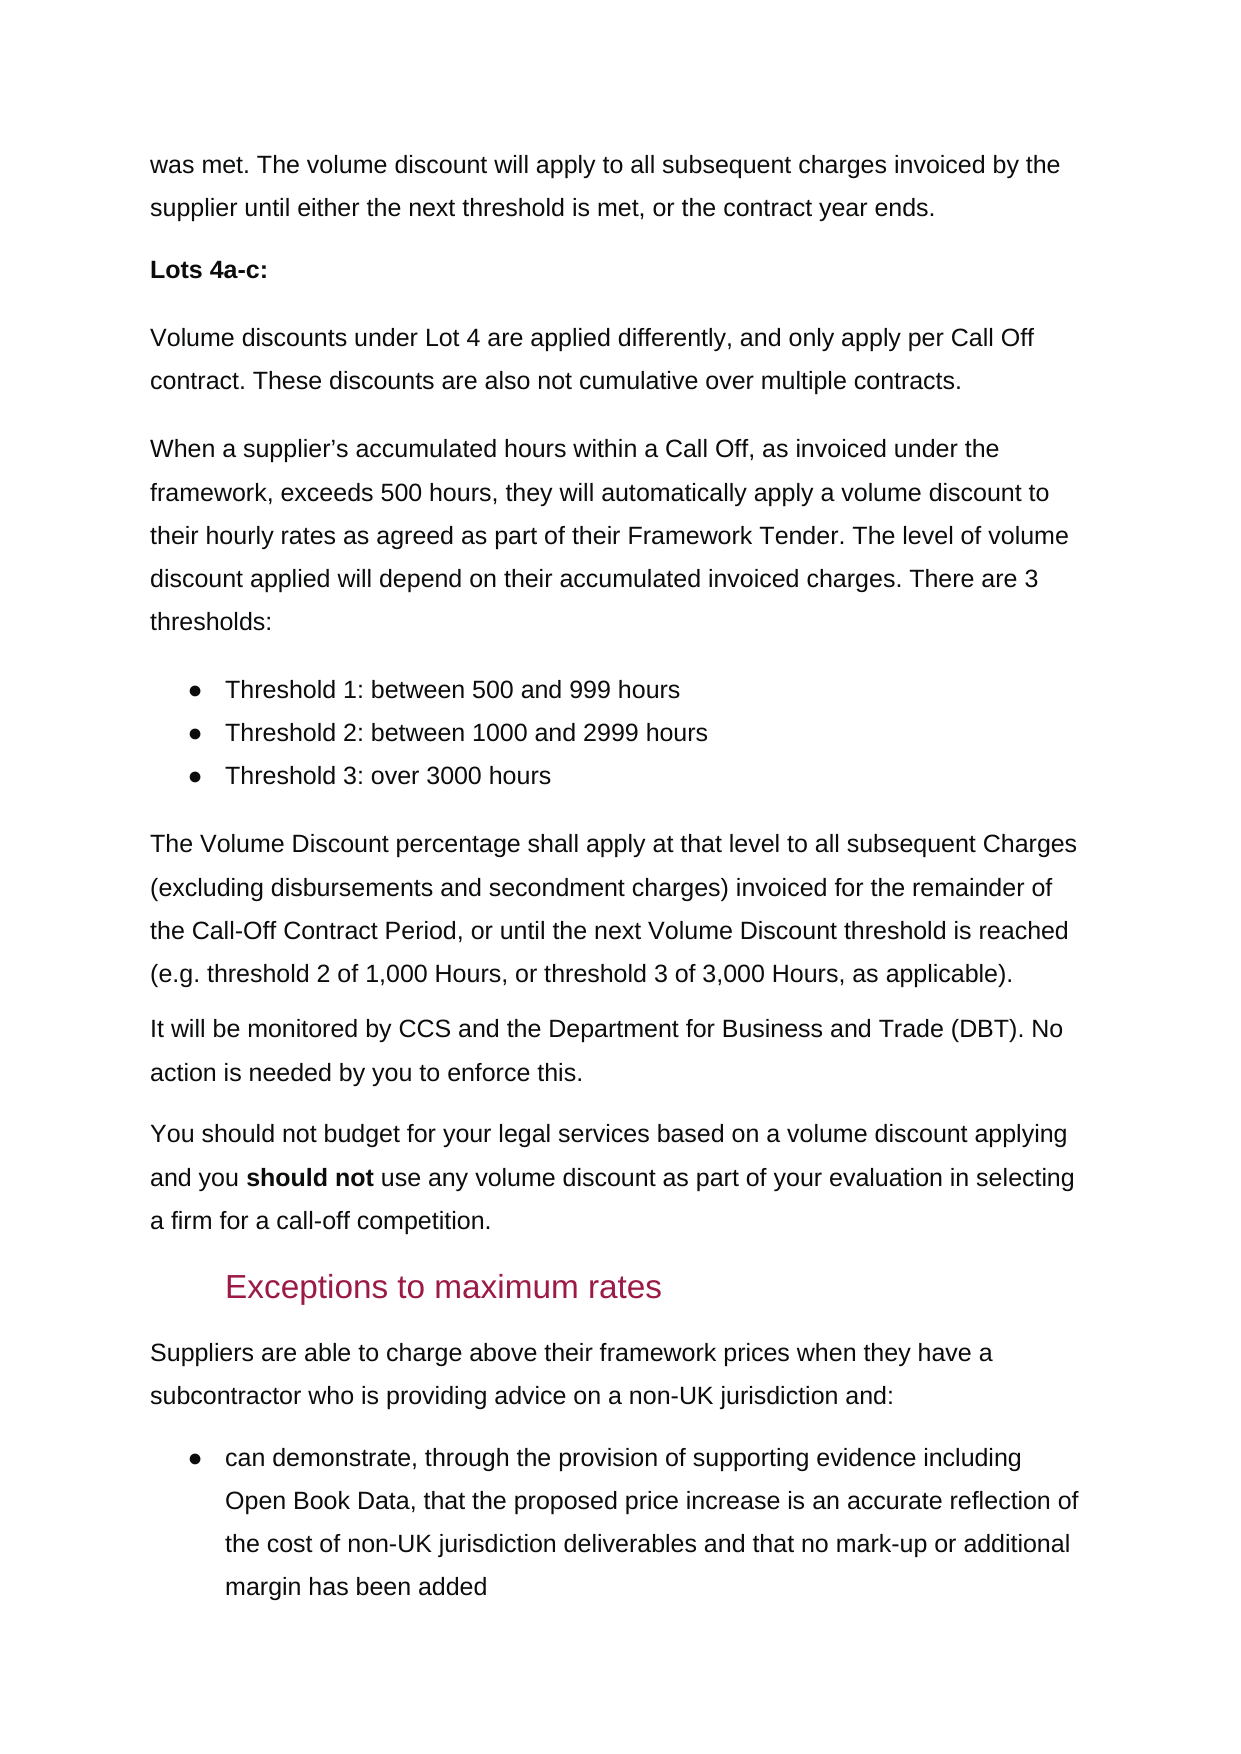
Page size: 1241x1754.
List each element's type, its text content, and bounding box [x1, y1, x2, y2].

text It will be monitored by CCS and the Department for Business and Trade (DBT). No action is needed by you to enforce this. [150, 1014, 1090, 1086]
subtitle Exceptions to maximum rates [150, 1267, 1090, 1306]
list can demonstrate, through the provision of supporting evidence including Open Book Data, that the proposed price increase is an accurate reflection of the cost of non-UK jurisdiction deliverables and that no mark-up or additional margin has been added [187, 1443, 1090, 1601]
text You should not budget for your legal services based on a volume discount applying and you should not use any volume discount as part of your evaluation in selecting a firm for a call-off competition. [150, 1119, 1090, 1234]
text When a supplier’s accumulated hours within a Call Off, as invoiced under the framework, exceeds 500 hours, they will automatically apply a volume discount to their hourly rates as agreed as part of their Framework Tender. The level of volume discount applied will depend on their accumulated invoiced charges. There are 3 thresholds: [150, 434, 1090, 636]
text Volume discounts under Lot 4 are applied differently, and only apply per Call Off contract. These discounts are also not cumulative over multiple contracts. [150, 323, 1090, 395]
text The Volume Discount percentage shall apply at that level to all subsequent Charges (excluding disbursements and secondment charges) invoiced for the remainder of the Call-Off Contract Period, or until the next Volume Discount threshold is reached (e.g. threshold 2 of 1,000 Hours, or threshold 3 of 3,000 Hours, as applicable). [150, 829, 1090, 987]
text Lots 4a-c: [150, 255, 1090, 284]
list Threshold 2: between 1000 and 2999 hours [187, 718, 1090, 747]
list Threshold 3: over 3000 hours [187, 761, 1090, 790]
text was met. The volume discount will apply to all subsequent charges invoiced by the supplier until either the next threshold is met, or the contract year ends. [150, 150, 1090, 222]
text Suppliers are able to charge above their framework prices when they have a subcontractor who is providing advice on a non-UK jurisdiction and: [150, 1338, 1090, 1409]
list Threshold 1: between 500 and 999 hours [187, 675, 1090, 704]
